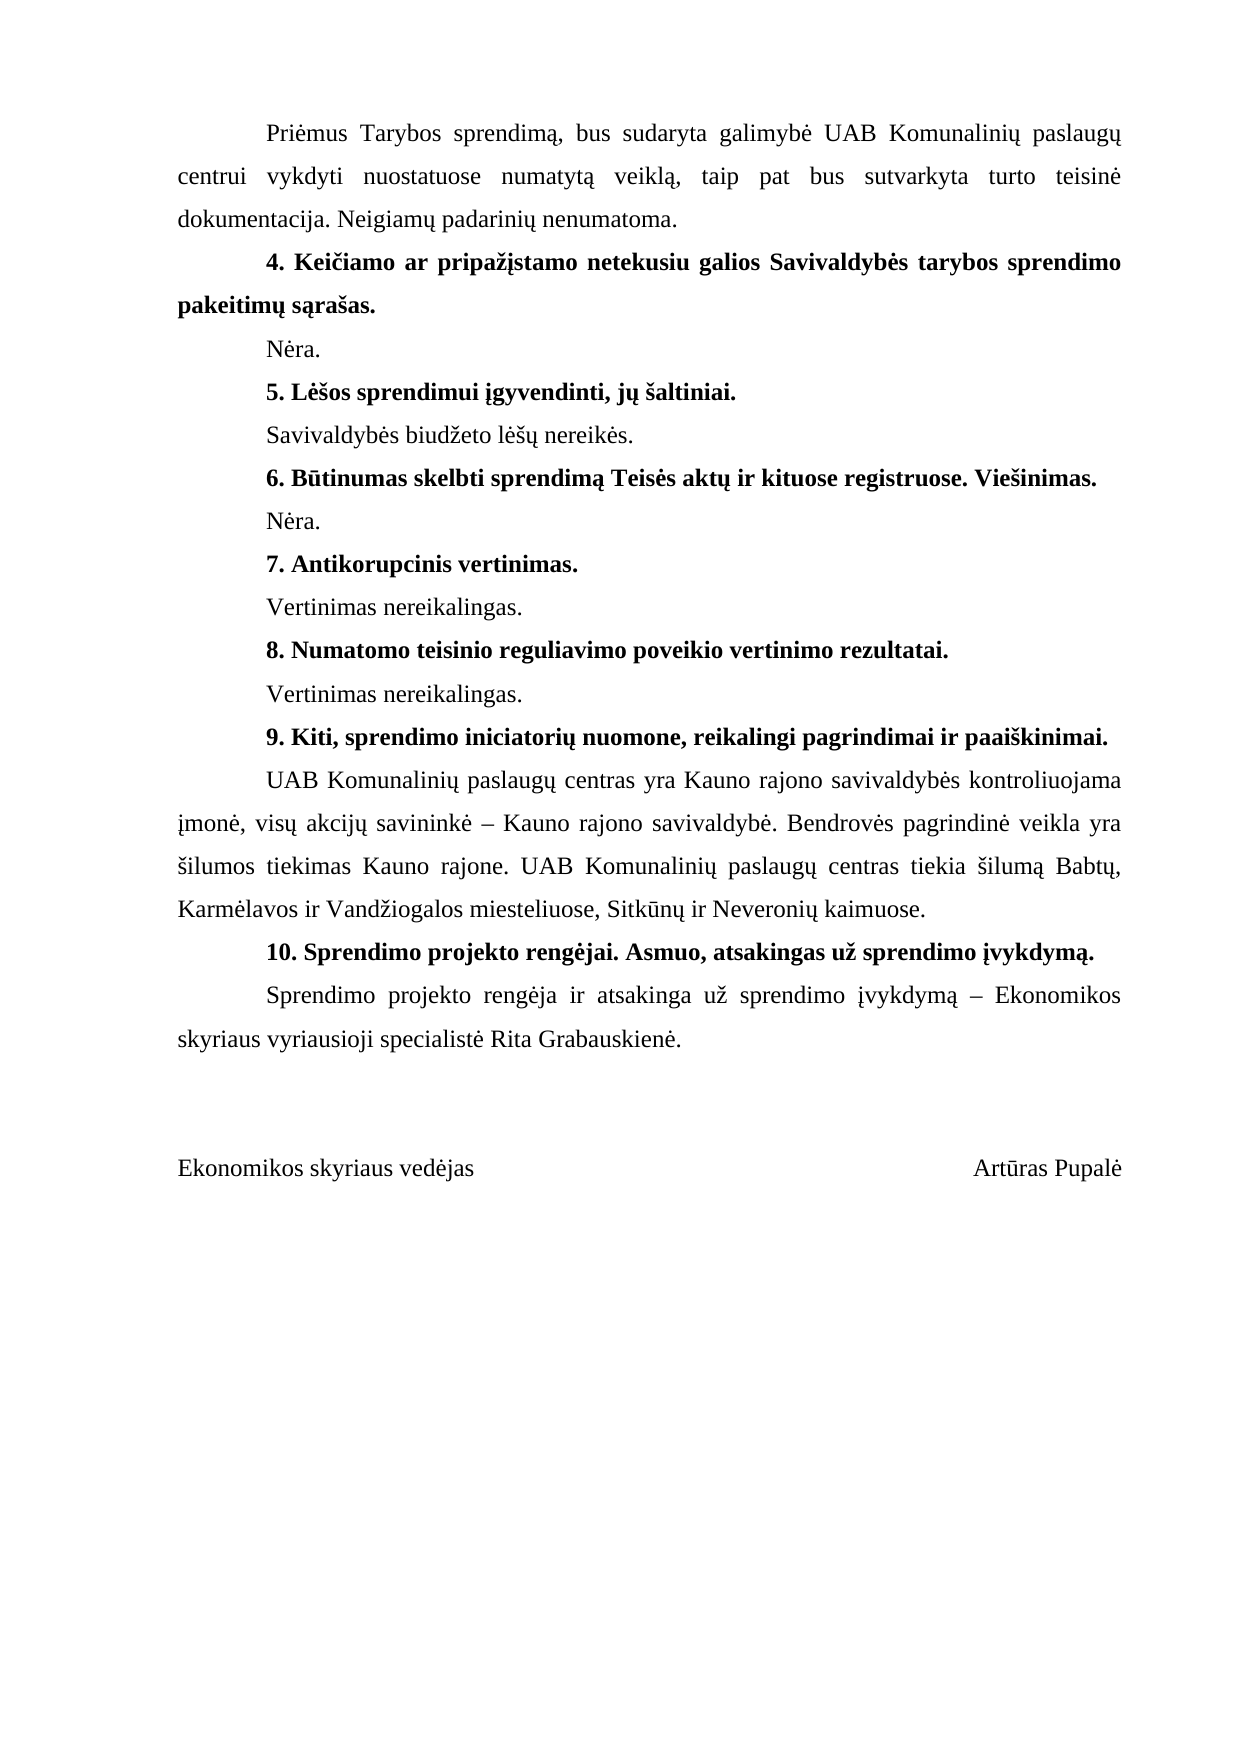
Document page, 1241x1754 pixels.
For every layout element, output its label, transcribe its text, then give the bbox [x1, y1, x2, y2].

text Sprendimo projekto rengėja ir atsakinga už sprendimo įvykdymą – Ekonomikos skyriaus vyriausioji specialistė Rita Grabauskienė. [177, 981, 1122, 1052]
text Vertinimas nereikalingas. [177, 679, 1122, 707]
text 10. Sprendimo projekto rengėjai. Asmuo, atsakingas už sprendimo įvykdymą. [177, 937, 1122, 966]
text Savivaldybės biudžeto lėšų nereikės. [177, 420, 1122, 449]
text UAB Komunalinių paslaugų centras yra Kauno rajono savivaldybės kontroliuojama įmonė, visų akcijų savininkė – Kauno rajono savivaldybė. Bendrovės pagrindinė veikla yra šilumos tiekimas Kauno rajone. UAB Komunalinių paslaugų centras tiekia šilumą Babtų, Karmėlavos ir Vandžiogalos miesteliuose, Sitkūnų ir Neveronių kaimuose. [177, 765, 1122, 923]
text Nėra. [177, 334, 1122, 362]
text 5. Lėšos sprendimui įgyvendinti, jų šaltiniai. [177, 377, 1122, 406]
text Priėmus Tarybos sprendimą, bus sudaryta galimybė UAB Komunalinių paslaugų centrui vykdyti nuostatuose numatytą veiklą, taip pat bus sutvarkyta turto teisinė dokumentacija. Neigiamų padarinių nenumatoma. [177, 118, 1122, 233]
text 8. Numatomo teisinio reguliavimo poveikio vertinimo rezultatai. [177, 636, 1122, 664]
text 6. Būtinumas skelbti sprendimą Teisės aktų ir kituose registruose. Viešinimas. [177, 463, 1122, 492]
text 4. Keičiamo ar pripažįstamo netekusiu galios Savivaldybės tarybos sprendimo pakeitimų sąrašas. [177, 247, 1122, 319]
text 7. Antikorupcinis vertinimas. [177, 549, 1122, 578]
text Ekonomikos skyriaus vedėjas Artūras Pupalė [177, 1153, 1122, 1182]
text 9. Kiti, sprendimo iniciatorių nuomone, reikalingi pagrindimai ir paaiškinimai. [177, 722, 1122, 751]
text Nėra. [177, 506, 1122, 535]
text Vertinimas nereikalingas. [177, 592, 1122, 621]
